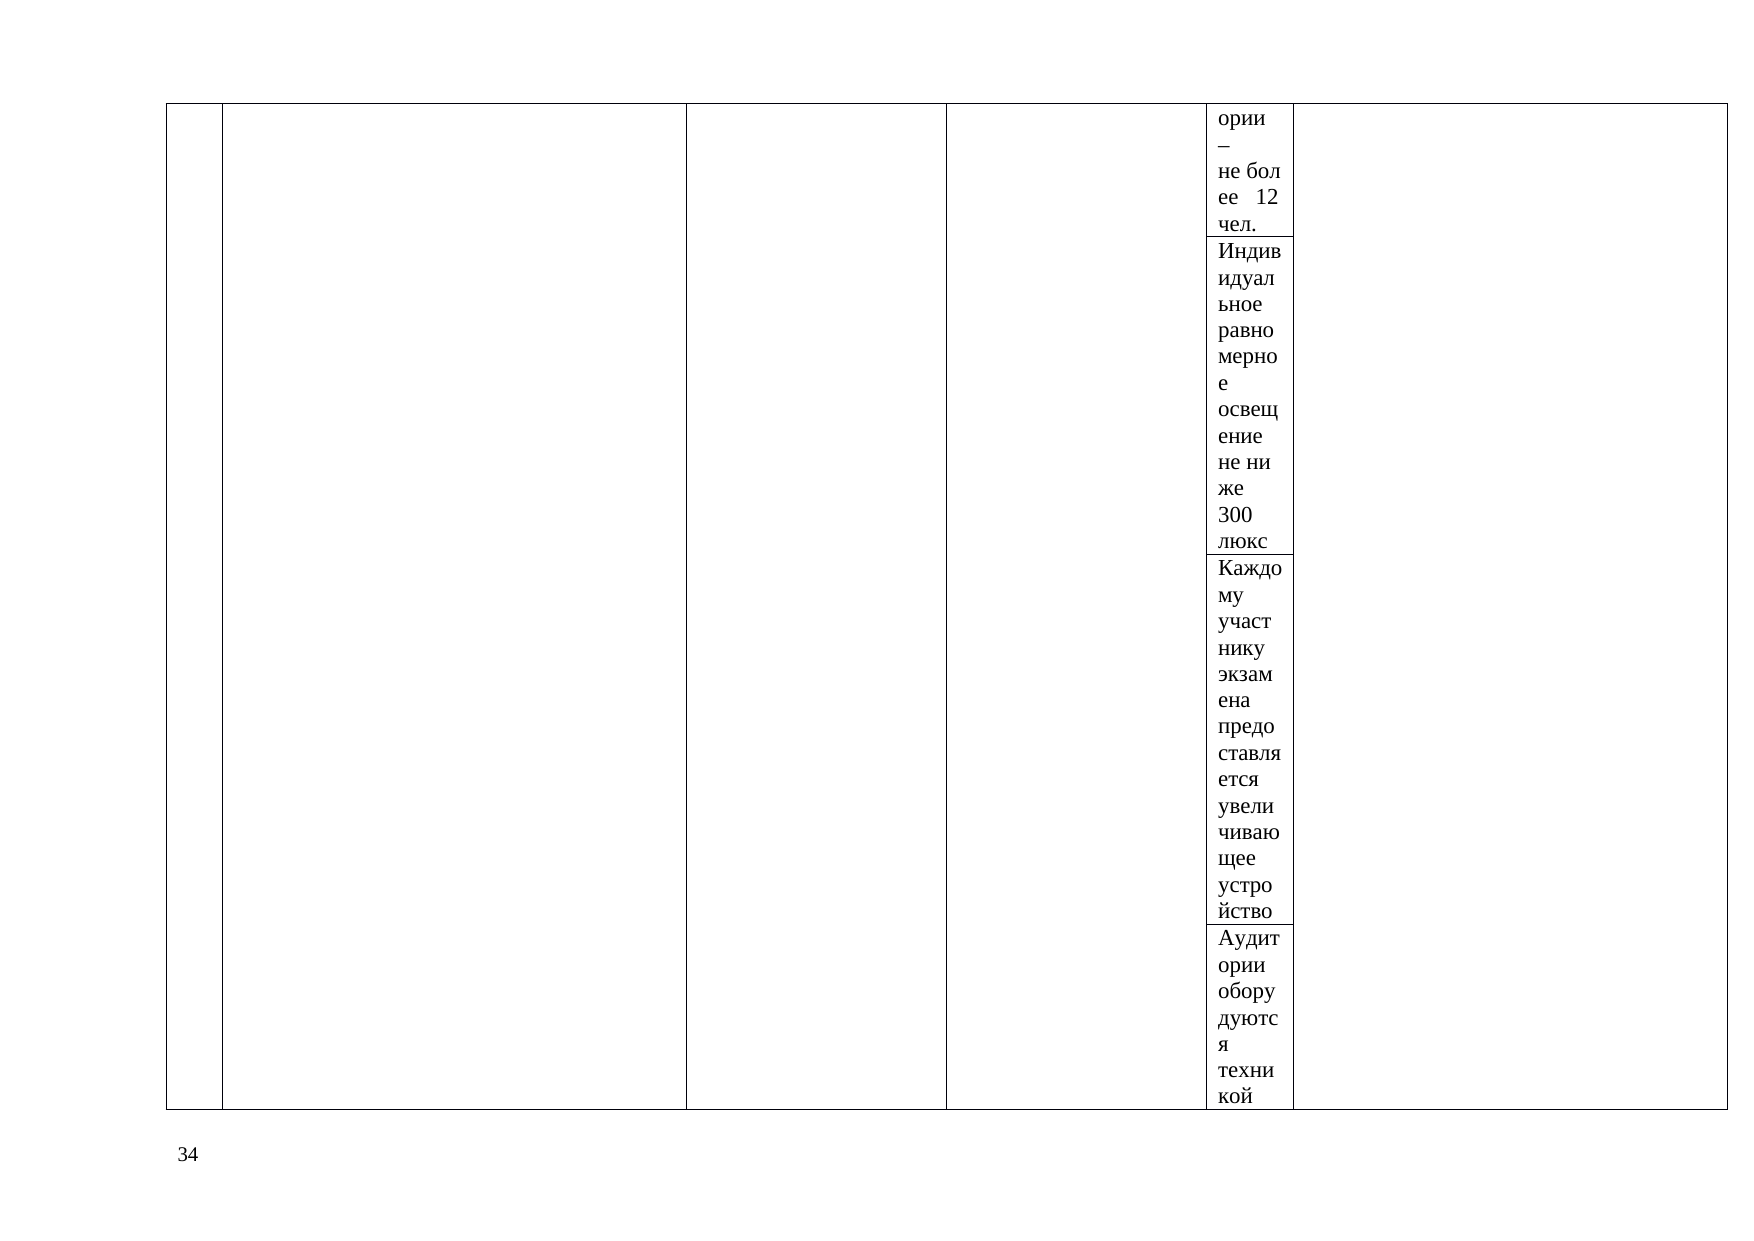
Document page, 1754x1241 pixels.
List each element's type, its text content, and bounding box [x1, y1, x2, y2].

table_cell Аудитории оборудуются техникой [1207, 925, 1293, 1109]
table_cell ории – не более 12 чел. [1207, 104, 1293, 236]
table_cell [687, 104, 946, 1109]
table_cell [223, 104, 686, 1109]
table_cell Индивидуальное равномерное освещение не ниже 300 люкс [1207, 237, 1293, 553]
table_cell [1294, 104, 1727, 1109]
table_cell Каждому участнику экзамена предоставляется увеличивающее устройство [1207, 555, 1293, 923]
table_cell [947, 104, 1206, 1109]
table_cell [167, 104, 222, 1109]
